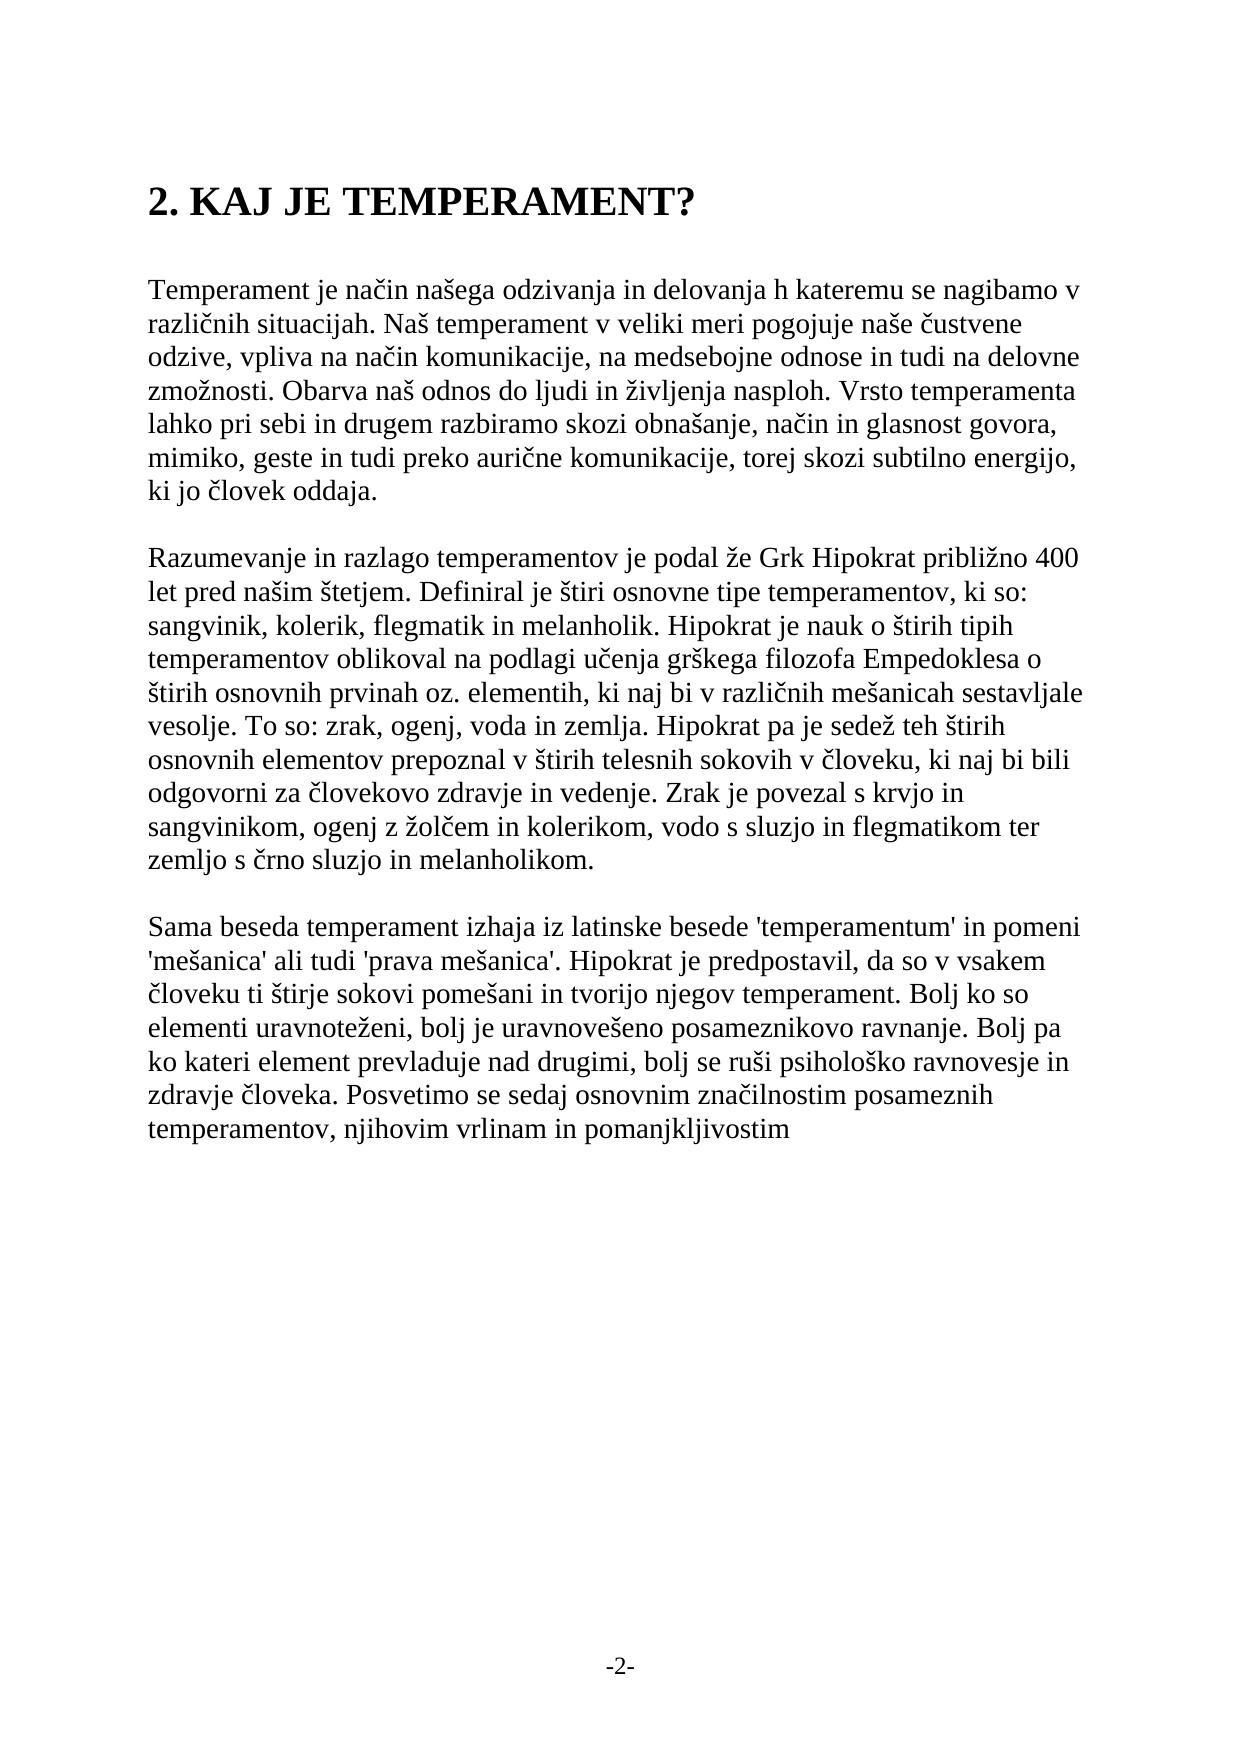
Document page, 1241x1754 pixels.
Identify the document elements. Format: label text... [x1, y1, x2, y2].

text Razumevanje in razlago temperamentov je podal že Grk Hipokrat približno 400 let pred našim štetjem. Definiral je štiri osnovne tipe temperamentov, ki so: sangvinik, kolerik, flegmatik in melanholik. Hipokrat je nauk o štirih tipih temperamentov oblikoval na podlagi učenja grškega filozofa Empedoklesa o štirih osnovnih prvinah oz. elementih, ki naj bi v različnih mešanicah sestavljale vesolje. To so: zrak, ogenj, voda in zemlja. Hipokrat pa je sedež teh štirih osnovnih elementov prepoznal v štirih telesnih sokovih v človeku, ki naj bi bili odgovorni za človekovo zdravje in vedenje. Zrak je povezal s krvjo in sangvinikom, ogenj z žolčem in kolerikom, vodo s sluzjo in flegmatikom ter zemljo s črno sluzjo in melanholikom. [148, 541, 1093, 876]
text Sama beseda temperament izhaja iz latinske besede 'temperamentum' in pomeni 'mešanica' ali tudi 'prava mešanica'. Hipokrat je predpostavil, da so v vsakem človeku ti štirje sokovi pomešani in tvorijo njegov temperament. Bolj ko so elementi uravnoteženi, bolj je uravnovešeno posameznikovo ravnanje. Bolj pa ko kateri element prevladuje nad drugimi, bolj se ruši psihološko ravnovesje in zdravje človeka. Posvetimo se sedaj osnovnim značilnostim posameznih temperamentov, njihovim vrlinam in pomanjkljivostim [148, 909, 1093, 1144]
text Temperament je način našega odzivanja in delovanja h kateremu se nagibamo v različnih situacijah. Naš temperament v veliki meri pogojuje naše čustvene odzive, vpliva na način komunikacije, na medsebojne odnose in tudi na delovne zmožnosti. Obarva naš odnos do ljudi in življenja nasploh. Vrsto temperamenta lahko pri sebi in drugem razbiramo skozi obnašanje, način in glasnost govora, mimiko, geste in tudi preko aurične komunikacije, torej skozi subtilno energijo, ki jo človek oddaja. [148, 272, 1093, 507]
text 2. KAJ JE TEMPERAMENT? [148, 176, 1093, 224]
